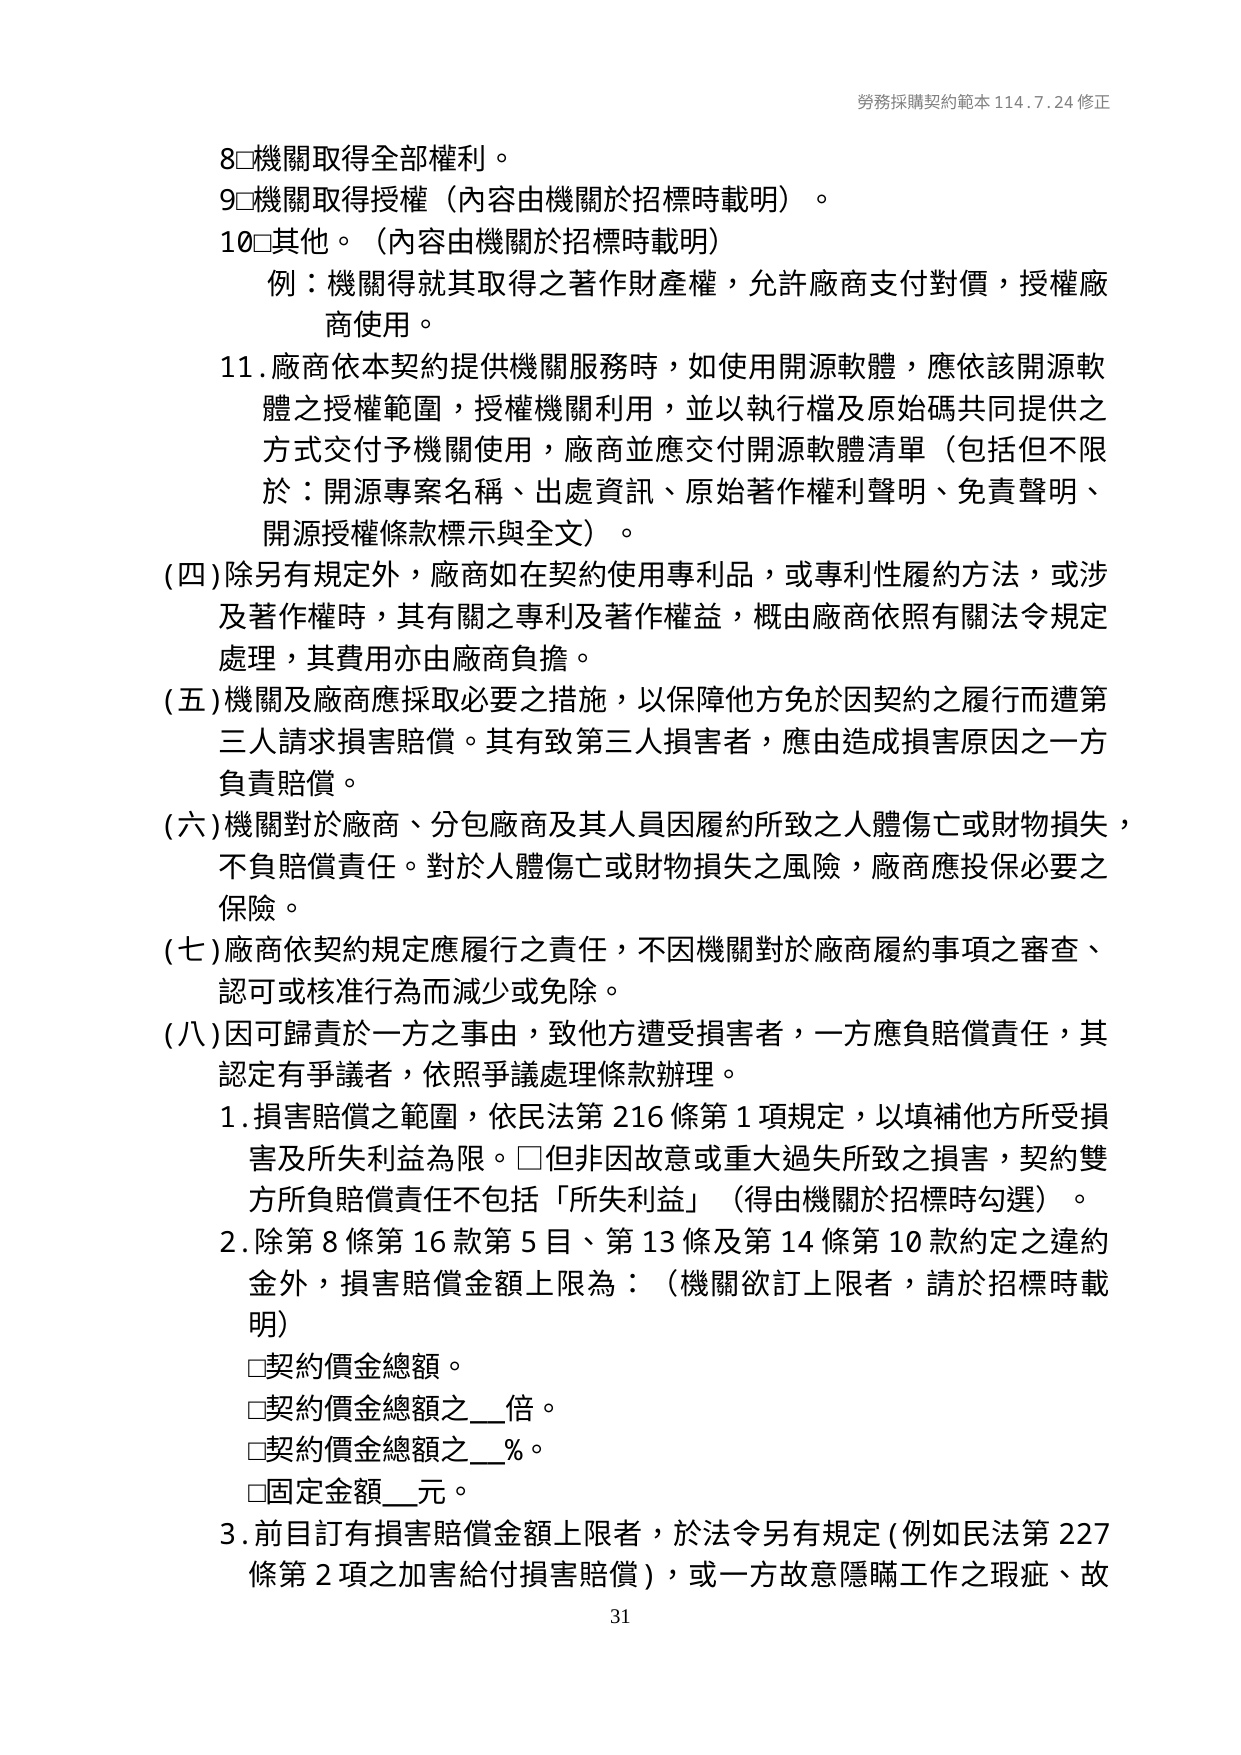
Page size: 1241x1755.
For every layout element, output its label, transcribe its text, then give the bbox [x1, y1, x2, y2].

text 3.前目訂有損害賠償金額上限者，於法令另有規定(例如民法第227條第2項之加害給付損害賠償)，或一方故意隱瞞工作之瑕疵、故 [218, 1511, 1110, 1594]
text 9□機關取得授權（內容由機關於招標時載明）。 [218, 177, 1108, 219]
text (五)機關及廠商應採取必要之措施，以保障他方免於因契約之履行而遭第三人請求損害賠償。其有致第三人損害者，應由造成損害原因之一方負責賠償。 [159, 677, 1110, 802]
text 10□其他。（內容由機關於招標時載明） [218, 219, 1108, 261]
text □固定金額__元。 [248, 1469, 1110, 1511]
text 2.除第8條第16款第5目、第13條及第14條第10款約定之違約金外，損害賠償金額上限為：（機關欲訂上限者，請於招標時載明） [218, 1219, 1110, 1344]
text 11.廠商依本契約提供機關服務時，如使用開源軟體，應依該開源軟體之授權範圍，授權機關利用，並以執行檔及原始碼共同提供之方式交付予機關使用，廠商並應交付開源軟體清單（包括但不限於：開源專案名稱、出處資訊、原始著作權利聲明、免責聲明、開源授權條款標示與全文）。 [218, 344, 1108, 552]
text (四)除另有規定外，廠商如在契約使用專利品，或專利性履約方法，或涉及著作權時，其有關之專利及著作權益，概由廠商依照有關法令規定處理，其費用亦由廠商負擔。 [159, 552, 1110, 677]
text 1.損害賠償之範圍，依民法第216條第1項規定，以填補他方所受損害及所失利益為限。□但非因故意或重大過失所致之損害，契約雙方所負賠償責任不包括「所失利益」（得由機關於招標時勾選）。 [218, 1094, 1110, 1219]
text □契約價金總額之__%。 [248, 1427, 1110, 1469]
text 例：機關得就其取得之著作財產權，允許廠商支付對價，授權廠商使用。 [267, 261, 1110, 344]
text 8□機關取得全部權利。 [218, 136, 1108, 177]
text (六)機關對於廠商、分包廠商及其人員因履約所致之人體傷亡或財物損失，不負賠償責任。對於人體傷亡或財物損失之風險，廠商應投保必要之保險。 [159, 802, 1110, 927]
text □契約價金總額之__倍。 [248, 1386, 1110, 1427]
text (八)因可歸責於一方之事由，致他方遭受損害者，一方應負賠償責任，其認定有爭議者，依照爭議處理條款辦理。 [159, 1011, 1110, 1094]
text □契約價金總額。 [248, 1344, 1110, 1386]
text (七)廠商依契約規定應履行之責任，不因機關對於廠商履約事項之審查、認可或核准行為而減少或免除。 [159, 927, 1110, 1011]
